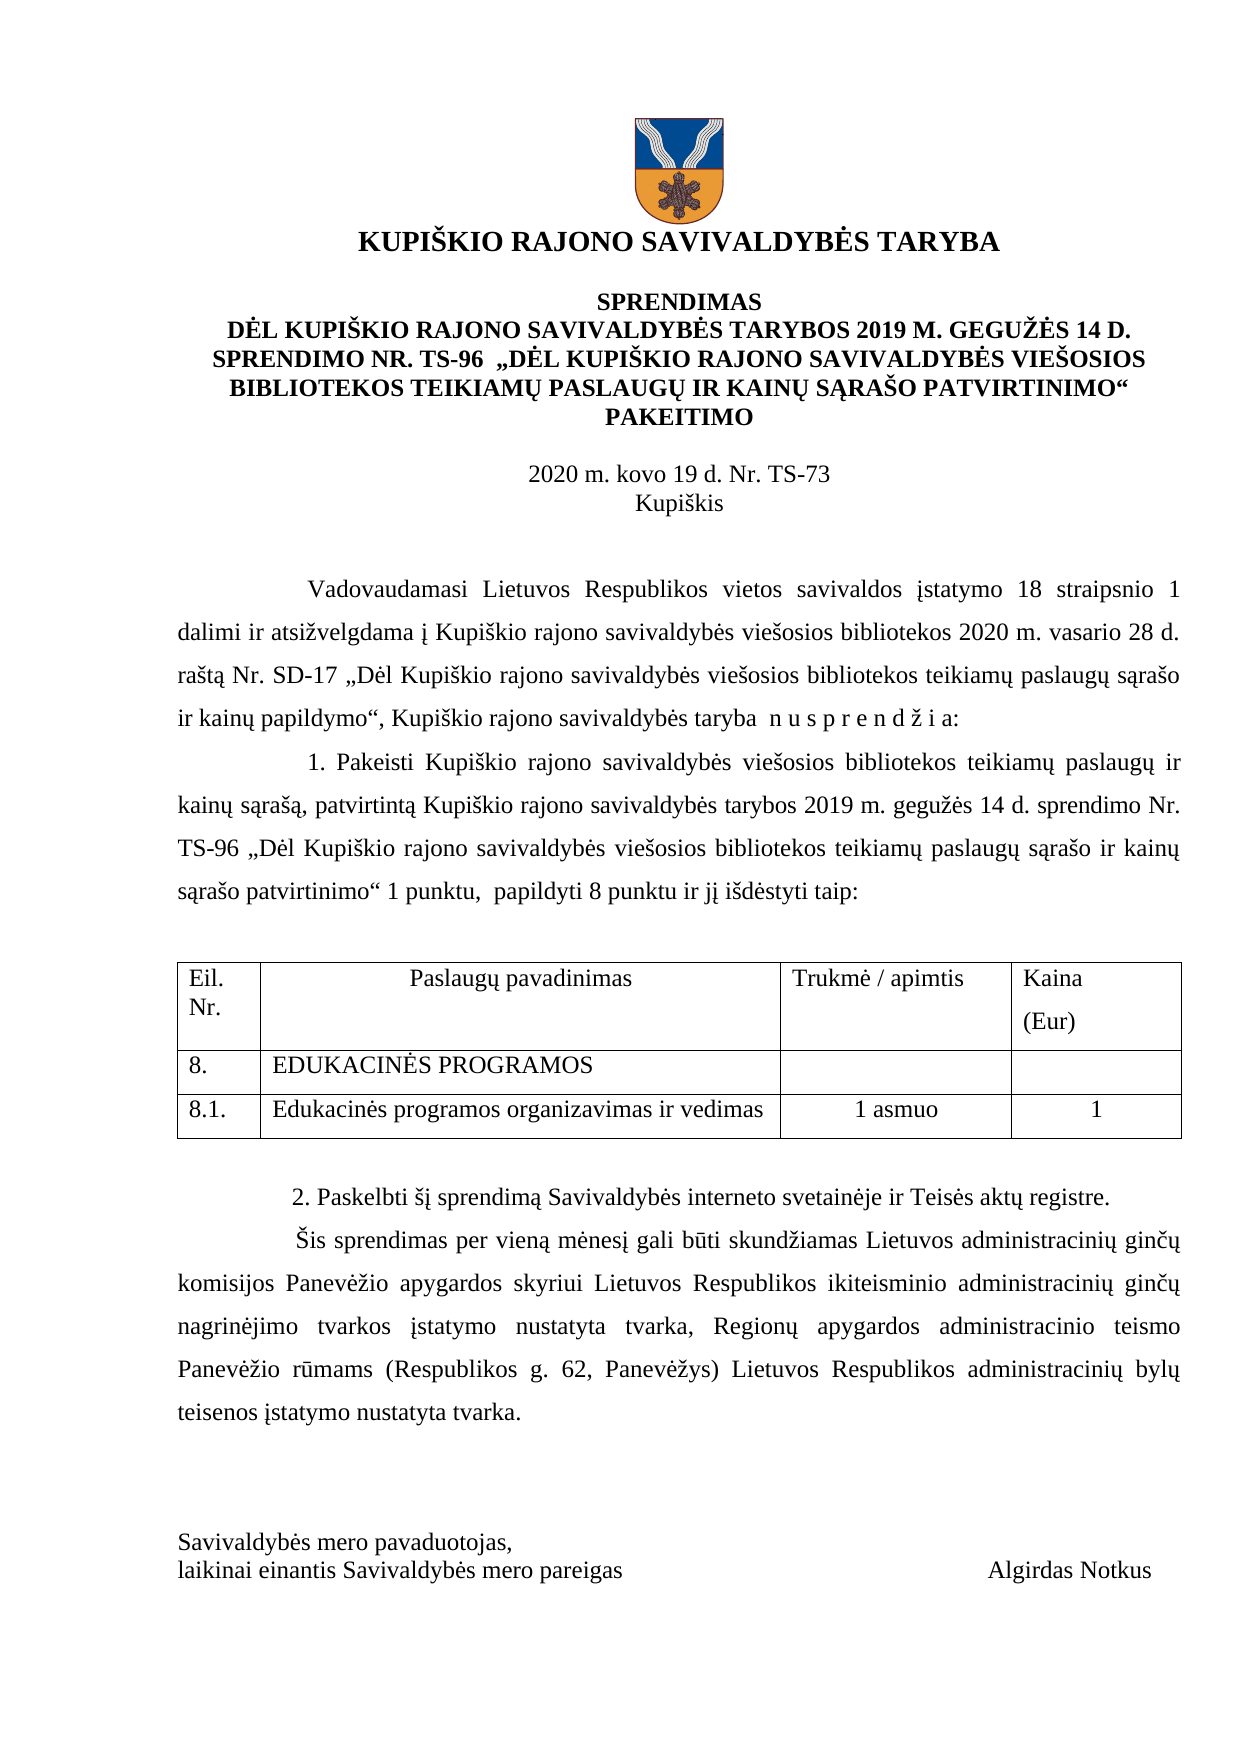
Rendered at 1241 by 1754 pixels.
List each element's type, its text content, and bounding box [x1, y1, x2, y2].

text Kupiškis [177, 488, 1181, 517]
text laikinai einantis Savivaldybės mero pareigas Algirdas Notkus [177, 1556, 1181, 1584]
table_cell 1 asmuo [781, 1095, 1011, 1138]
text KUPIŠKIO RAJONO SAVIVALDYBĖS TARYBA [177, 224, 1181, 258]
table_header Paslaugų pavadinimas [261, 963, 780, 1049]
text Vadovaudamasi Lietuvos Respublikos vietos savivaldos įstatymo 18 straipsnio 1 dalimi ir atsižvelgdama į Kupiškio rajono savivaldybės viešosios bibliotekos 2020 m. vasario 28 d. raštą Nr. SD-17 „Dėl Kupiškio rajono savivaldybės viešosios bibliotekos teikiamų paslaugų sąrašo ir kainų papildymo“, Kupiškio rajono savivaldybės taryba n u s p r e n d ž i a: [177, 574, 1181, 732]
table_cell 1 [1012, 1095, 1181, 1138]
table_header Kaina (Eur) [1012, 963, 1181, 1049]
table_header Trukmė / apimtis [781, 963, 1011, 1049]
table_cell Edukacinės programos organizavimas ir vedimas [261, 1095, 780, 1138]
table_cell 8. [178, 1051, 260, 1093]
table_cell [1012, 1051, 1181, 1093]
table_header Eil. Nr. [178, 963, 260, 1049]
text SPRENDIMAS [177, 287, 1181, 315]
table_cell 8.1. [178, 1095, 260, 1138]
text 2. Paskelbti šį sprendimą Savivaldybės interneto svetainėje ir Teisės aktų registre. [177, 1182, 1181, 1211]
text DĖL KUPIŠKIO RAJONO SAVIVALDYBĖS TARYBOS 2019 M. GEGUŽĖS 14 D. SPRENDIMO NR. TS-96 „DĖL KUPIŠKIO RAJONO SAVIVALDYBĖS VIEŠOSIOS BIBLIOTEKOS TEIKIAMŲ PASLAUGŲ IR KAINŲ SĄRAŠO PATVIRTINIMO“ PAKEITIMO [177, 315, 1181, 430]
text 1. Pakeisti Kupiškio rajono savivaldybės viešosios bibliotekos teikiamų paslaugų ir kainų sąrašą, patvirtintą Kupiškio rajono savivaldybės tarybos 2019 m. gegužės 14 d. sprendimo Nr. TS-96 „Dėl Kupiškio rajono savivaldybės viešosios bibliotekos teikiamų paslaugų sąrašo ir kainų sąrašo patvirtinimo“ 1 punktu, papildyti 8 punktu ir jį išdėstyti taip: [177, 747, 1181, 905]
text Šis sprendimas per vieną mėnesį gali būti skundžiamas Lietuvos administracinių ginčų komisijos Panevėžio apygardos skyriui Lietuvos Respublikos ikiteisminio administracinių ginčų nagrinėjimo tvarkos įstatymo nustatyta tvarka, Regionų apygardos administracinio teismo Panevėžio rūmams (Respublikos g. 62, Panevėžys) Lietuvos Respublikos administracinių bylų teisenos įstatymo nustatyta tvarka. [177, 1225, 1181, 1426]
table_cell [781, 1051, 1011, 1093]
table_cell EDUKACINĖS PROGRAMOS [261, 1051, 780, 1093]
text Savivaldybės mero pavaduotojas, [177, 1527, 1181, 1556]
text 2020 m. kovo 19 d. Nr. TS-73 [177, 459, 1181, 488]
